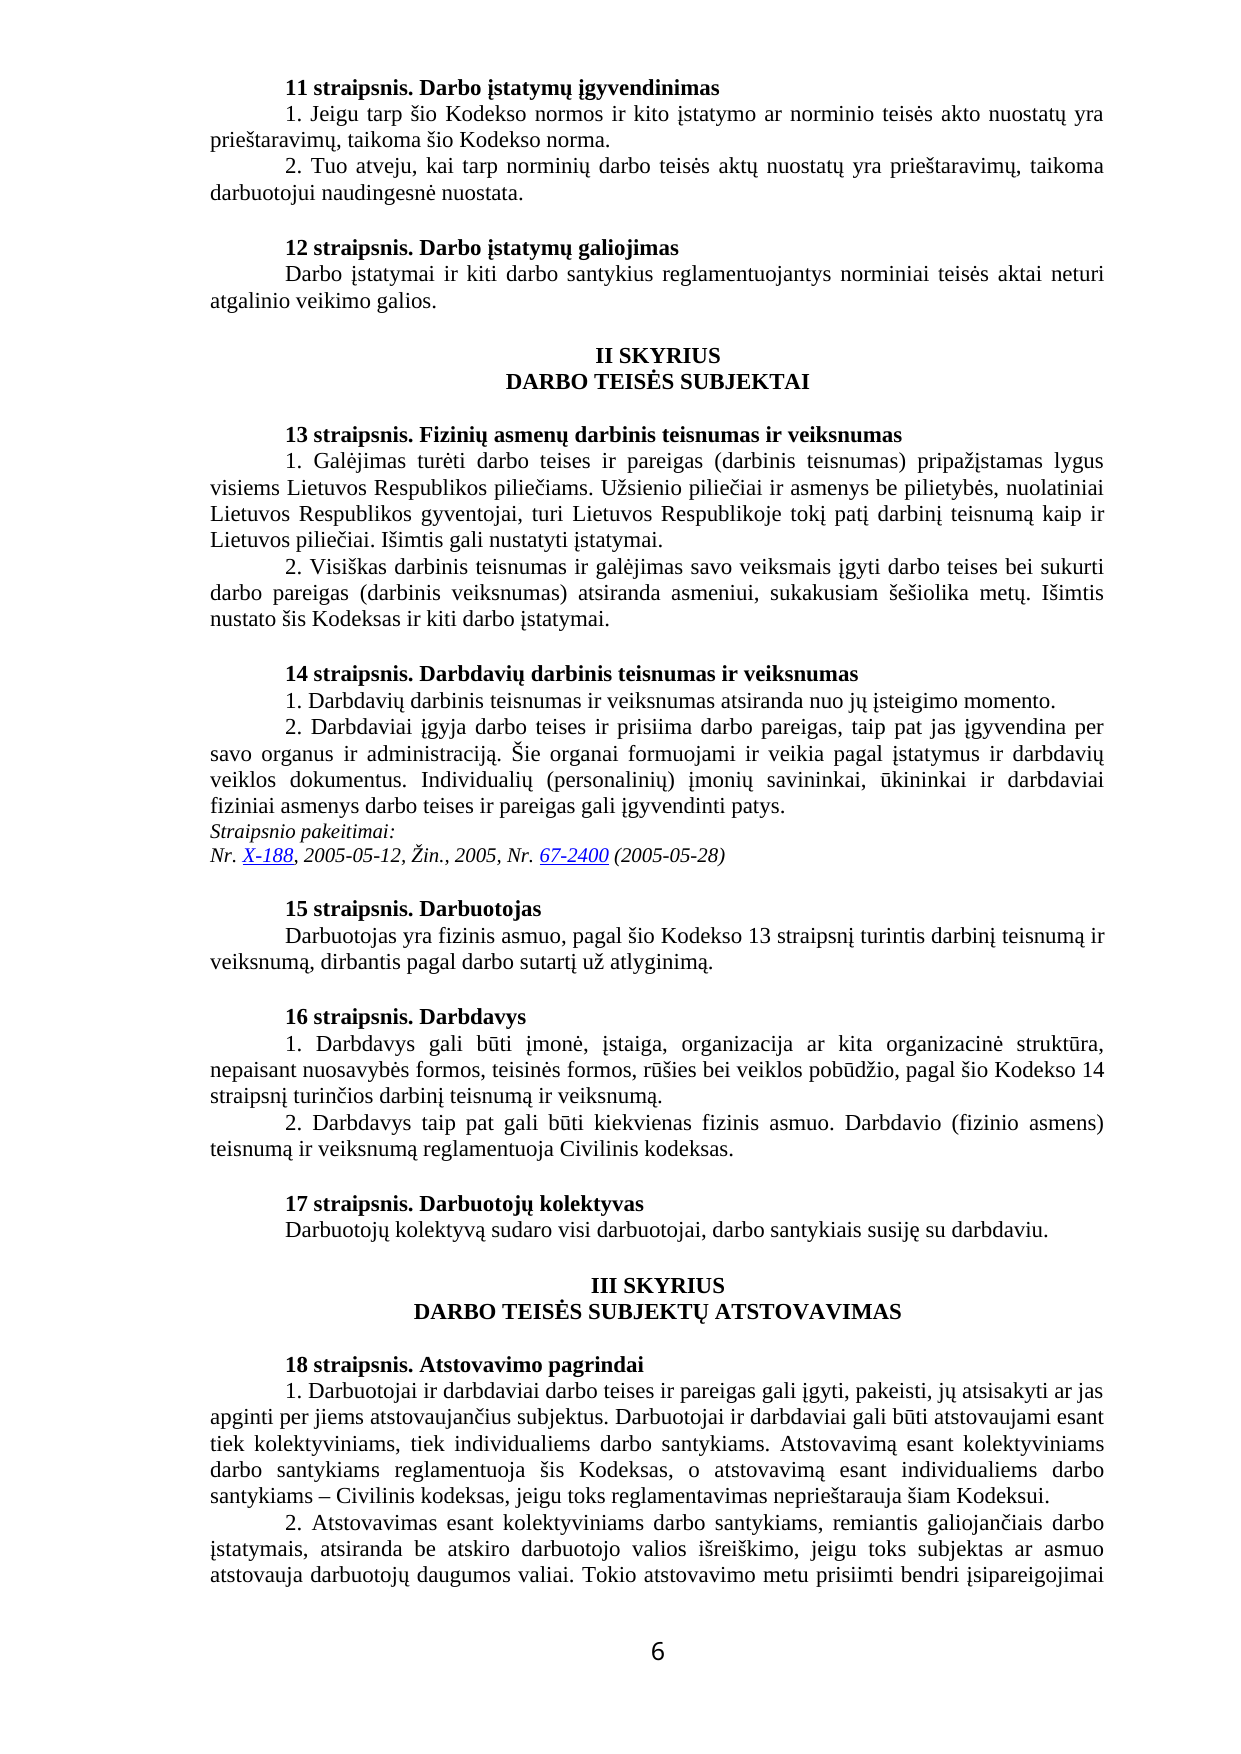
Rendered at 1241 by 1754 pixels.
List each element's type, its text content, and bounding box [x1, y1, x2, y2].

text 18 straipsnis. Atstovavimo pagrindai [210, 1351, 1106, 1377]
text Nr. X-188, 2005-05-12, Žin., 2005, Nr. 67-2400 (2005-05-28) [210, 843, 1106, 867]
text 2. Darbdavys taip pat gali būti kiekvienas fizinis asmuo. Darbdavio (fizinio asmens) teisnumą ir veiksnumą reglamentuoja Civilinis kodeksas. [210, 1109, 1106, 1161]
text 1. Jeigu tarp šio Kodekso normos ir kito įstatymo ar norminio teisės akto nuostatų yra prieštaravimų, taikoma šio Kodekso norma. [210, 100, 1106, 153]
text 1. Darbuotojai ir darbdaviai darbo teises ir pareigas gali įgyti, pakeisti, jų atsisakyti ar jas apginti per jiems atstovaujančius subjektus. Darbuotojai ir darbdaviai gali būti atstovaujami esant tiek kolektyviniams, tiek individualiems darbo santykiams. Atstovavimą esant kolektyviniams darbo santykiams reglamentuoja šis Kodeksas, o atstovavimą esant individualiems darbo santykiams – Civilinis kodeksas, jeigu toks reglamentavimas neprieštarauja šiam Kodeksui. [210, 1377, 1106, 1509]
text 2. Tuo atveju, kai tarp norminių darbo teisės aktų nuostatų yra prieštaravimų, taikoma darbuotojui naudingesnė nuostata. [210, 153, 1106, 205]
text 1. Darbdavių darbinis teisnumas ir veiksnumas atsiranda nuo jų įsteigimo momento. [210, 687, 1106, 713]
text 1. Galėjimas turėti darbo teises ir pareigas (darbinis teisnumas) pripažįstamas lygus visiems Lietuvos Respublikos piliečiams. Užsienio piliečiai ir asmenys be pilietybės, nuolatiniai Lietuvos Respublikos gyventojai, turi Lietuvos Respublikoje tokį patį darbinį teisnumą kaip ir Lietuvos piliečiai. Išimtis gali nustatyti įstatymai. [210, 447, 1106, 553]
text 11 straipsnis. Darbo įstatymų įgyvendinimas [210, 73, 1106, 100]
text 13 straipsnis. Fizinių asmenų darbinis teisnumas ir veiksnumas [210, 421, 1106, 447]
text 17 straipsnis. Darbuotojų kolektyvas [210, 1190, 1106, 1217]
text 2. Visiškas darbinis teisnumas ir galėjimas savo veiksmais įgyti darbo teises bei sukurti darbo pareigas (darbinis veiksnumas) atsiranda asmeniui, sukakusiam šešiolika metų. Išimtis nustato šis Kodeksas ir kiti darbo įstatymai. [210, 553, 1106, 632]
text 14 straipsnis. Darbdavių darbinis teisnumas ir veiksnumas [210, 661, 1106, 687]
text Darbuotojų kolektyvą sudaro visi darbuotojai, darbo santykiais susiję su darbdaviu. [210, 1217, 1106, 1243]
text 15 straipsnis. Darbuotojas [210, 896, 1106, 922]
text DARBO TEISĖS SUBJEKTAI [210, 368, 1106, 394]
text 1. Darbdavys gali būti įmonė, įstaiga, organizacija ar kita organizacinė struktūra, nepaisant nuosavybės formos, teisinės formos, rūšies bei veiklos pobūdžio, pagal šio Kodekso 14 straipsnį turinčios darbinį teisnumą ir veiksnumą. [210, 1030, 1106, 1109]
text 16 straipsnis. Darbdavys [210, 1003, 1106, 1030]
text III SKYRIUS [210, 1272, 1106, 1298]
text 2. Darbdaviai įgyja darbo teises ir prisiima darbo pareigas, taip pat jas įgyvendina per savo organus ir administraciją. Šie organai formuojami ir veikia pagal įstatymus ir darbdavių veiklos dokumentus. Individualių (personalinių) įmonių savininkai, ūkininkai ir darbdaviai fiziniai asmenys darbo teises ir pareigas gali įgyvendinti patys. [210, 713, 1106, 819]
text 12 straipsnis. Darbo įstatymų galiojimas [210, 234, 1106, 260]
text Darbo įstatymai ir kiti darbo santykius reglamentuojantys norminiai teisės aktai neturi atgalinio veikimo galios. [210, 260, 1106, 313]
text Darbuotojas yra fizinis asmuo, pagal šio Kodekso 13 straipsnį turintis darbinį teisnumą ir veiksnumą, dirbantis pagal darbo sutartį už atlyginimą. [210, 922, 1106, 974]
text Straipsnio pakeitimai: [210, 819, 1106, 843]
text DARBO TEISĖS SUBJEKTŲ ATSTOVAVIMAS [210, 1298, 1106, 1324]
text II SKYRIUS [210, 342, 1106, 368]
text 2. Atstovavimas esant kolektyviniams darbo santykiams, remiantis galiojančiais darbo įstatymais, atsiranda be atskiro darbuotojo valios išreiškimo, jeigu toks subjektas ar asmuo atstovauja darbuotojų daugumos valiai. Tokio atstovavimo metu prisiimti bendri įsipareigojimai [210, 1509, 1106, 1588]
